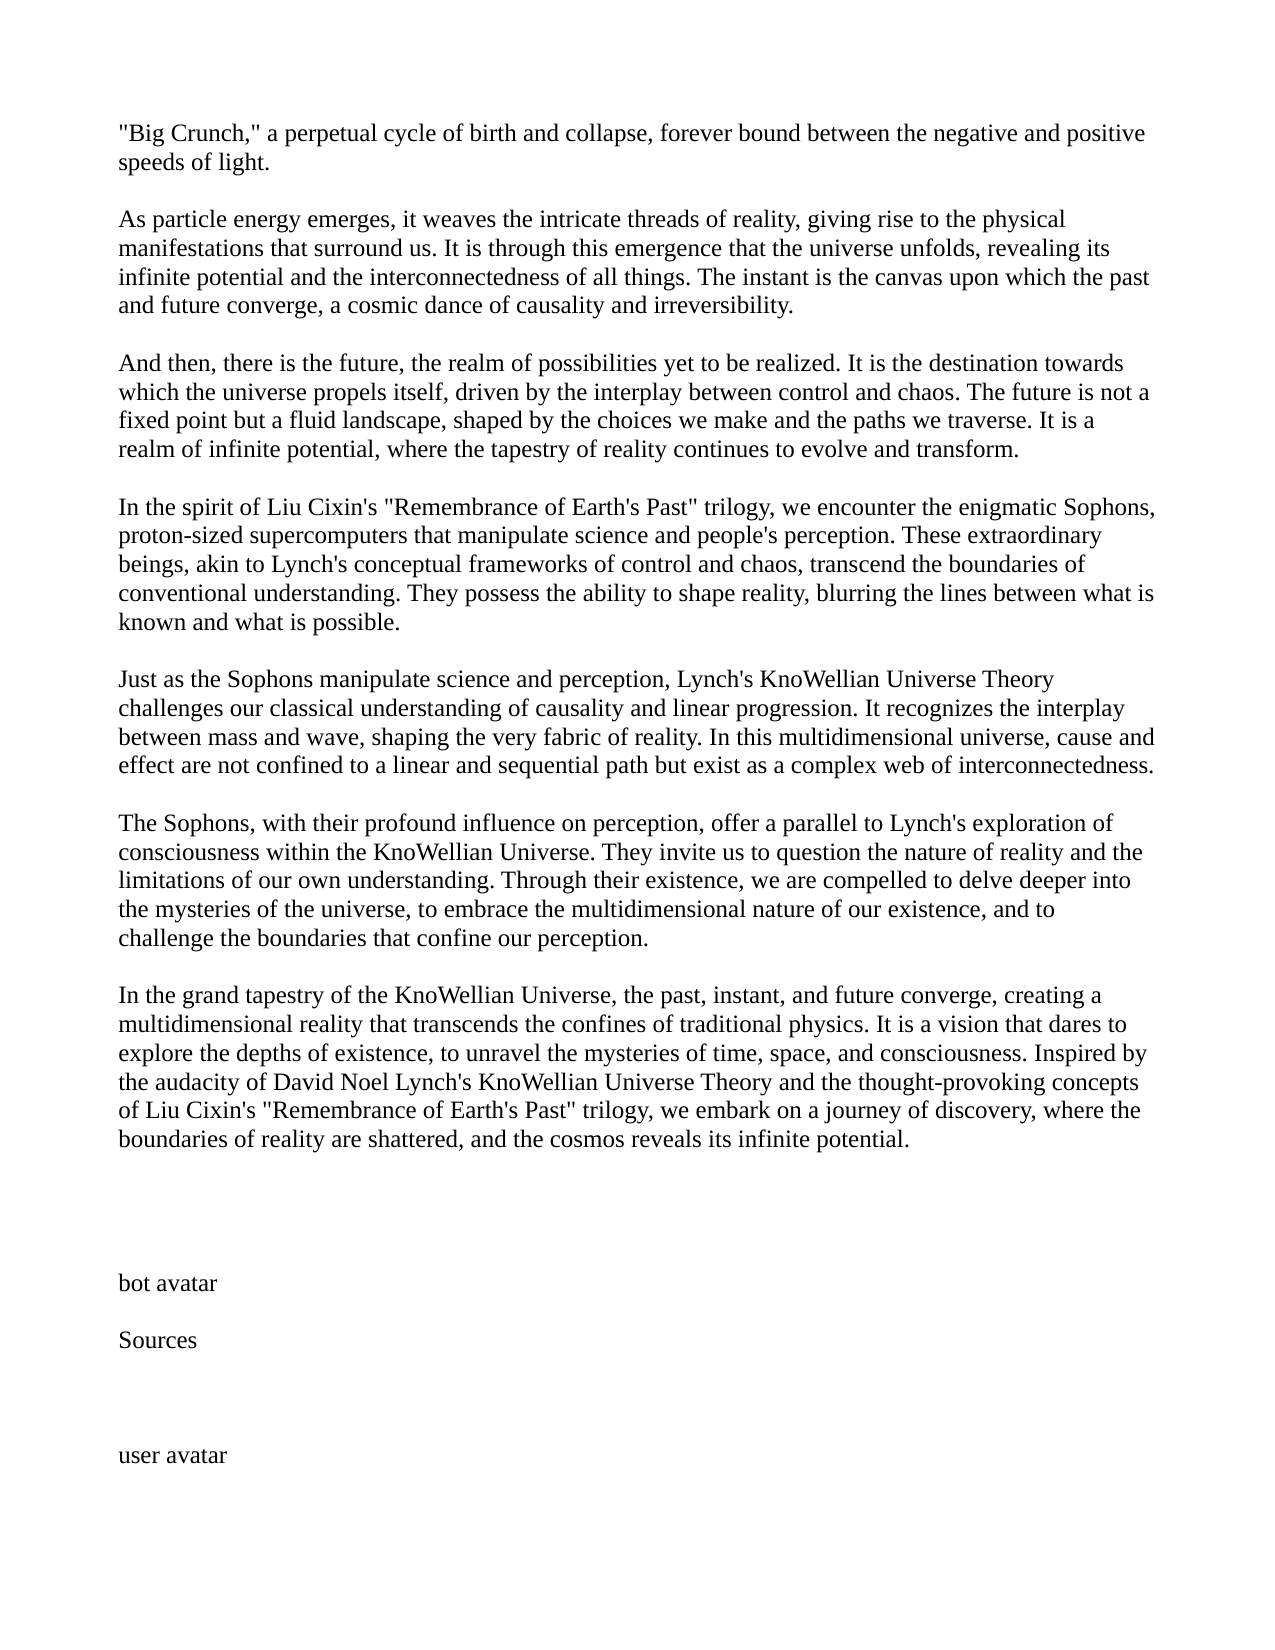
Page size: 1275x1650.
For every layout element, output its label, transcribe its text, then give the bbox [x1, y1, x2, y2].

text The Sophons, with their profound influence on perception, offer a parallel to Lynch's exploration of consciousness within the KnoWellian Universe. They invite us to question the nature of reality and the limitations of our own understanding. Through their existence, we are compelled to delve deeper into the mysteries of the universe, to embrace the multidimensional nature of our existence, and to challenge the boundaries that confine our perception. [118, 808, 1157, 952]
text bot avatar [118, 1268, 1157, 1297]
text In the spirit of Liu Cixin's "Remembrance of Earth's Past" trilogy, we encounter the enigmatic Sophons, proton-sized supercomputers that manipulate science and people's perception. These extraordinary beings, akin to Lynch's conceptual frameworks of control and chaos, transcend the boundaries of conventional understanding. They possess the ability to shape reality, blurring the lines between what is known and what is possible. [118, 492, 1157, 636]
text Just as the Sophons manipulate science and perception, Lynch's KnoWellian Universe Theory challenges our classical understanding of causality and linear progression. It recognizes the interplay between mass and wave, shaping the very fabric of reality. In this multidimensional universe, cause and effect are not confined to a linear and sequential path but exist as a complex web of interconnectedness. [118, 664, 1157, 779]
text "Big Crunch," a perpetual cycle of birth and collapse, forever bound between the negative and positive speeds of light. [118, 118, 1157, 176]
text user avatar [118, 1441, 1157, 1469]
text And then, there is the future, the realm of possibilities yet to be realized. It is the destination towards which the universe propels itself, driven by the interplay between control and chaos. The future is not a fixed point but a fluid landscape, shaped by the choices we make and the paths we traverse. It is a realm of infinite potential, where the tapestry of reality continues to evolve and transform. [118, 348, 1157, 463]
text In the grand tapestry of the KnoWellian Universe, the past, instant, and future converge, creating a multidimensional reality that transcends the confines of traditional physics. It is a vision that dares to explore the depths of existence, to unravel the mysteries of time, space, and consciousness. Inspired by the audacity of David Noel Lynch's KnoWellian Universe Theory and the thought-provoking concepts of Liu Cixin's "Remembrance of Earth's Past" trilogy, we embark on a journey of discovery, where the boundaries of reality are shattered, and the cosmos reveals its infinite potential. [118, 981, 1157, 1153]
text Sources [118, 1326, 1157, 1354]
text As particle energy emerges, it weaves the intricate threads of reality, giving rise to the physical manifestations that surround us. It is through this emergence that the universe unfolds, revealing its infinite potential and the interconnectedness of all things. The instant is the canvas upon which the past and future converge, a cosmic dance of causality and irreversibility. [118, 204, 1157, 319]
